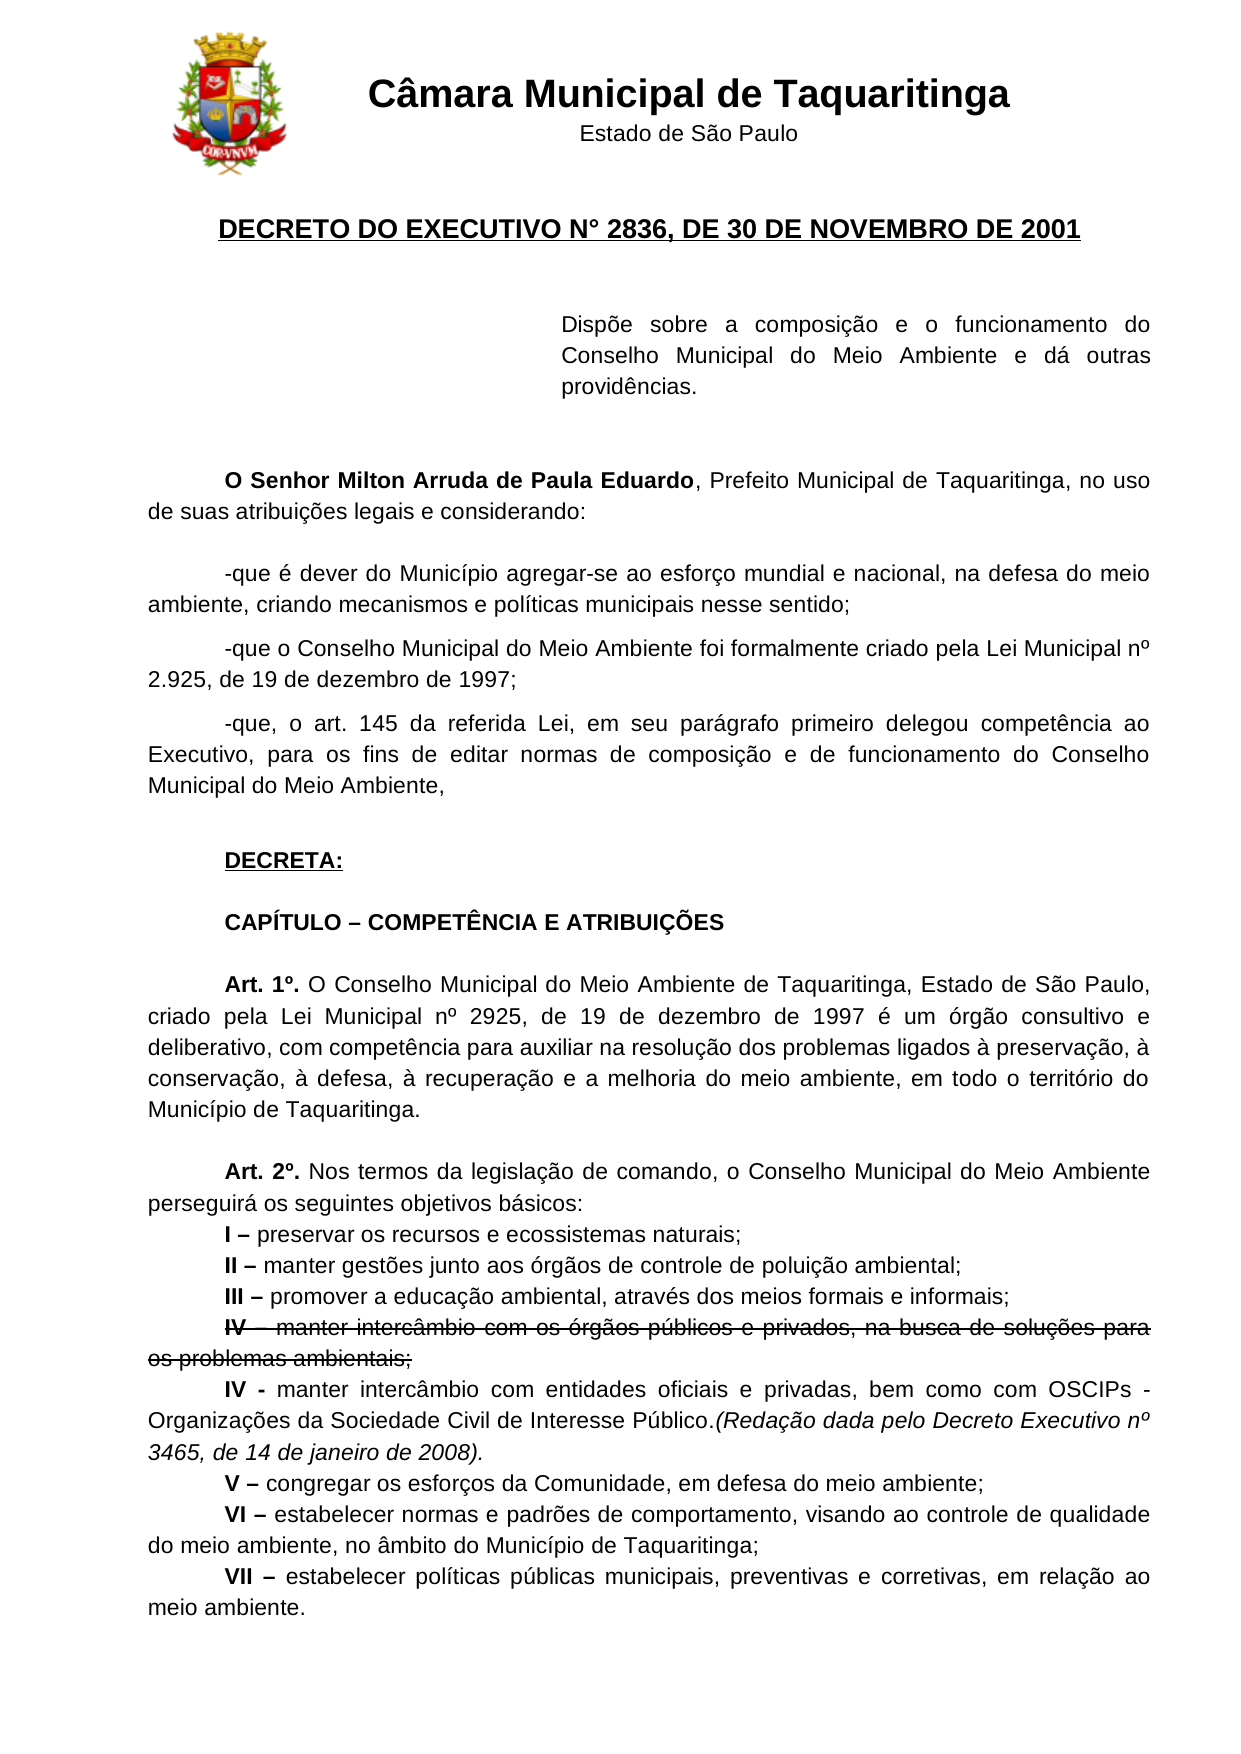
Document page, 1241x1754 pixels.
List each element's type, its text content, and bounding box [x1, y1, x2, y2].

text -que o Conselho Municipal do Meio Ambiente foi formalmente criado pela Lei Municipal nº 2.925, de 19 de dezembro de 1997; [148, 634, 1152, 693]
text III – promover a educação ambiental, através dos meios formais e informais; [148, 1282, 1152, 1309]
text VII – estabelecer políticas públicas municipais, preventivas e corretivas, em relação ao meio ambiente. [148, 1563, 1152, 1621]
text I – preservar os recursos e ecossistemas naturais; [148, 1220, 1152, 1247]
text DECRETA: [148, 846, 1152, 873]
text VI – estabelecer normas e padrões de comportamento, visando ao controle de qualidade do meio ambiente, no âmbito do Município de Taquaritinga; [148, 1500, 1152, 1558]
text DECRETO DO EXECUTIVO N° 2836, DE 30 DE NOVEMBRO DE 2001 [148, 212, 1152, 243]
picture [150, 24, 310, 184]
text Dispõe sobre a composição e o funcionamento do Conselho Municipal do Meio Ambiente e dá outras providências. [561, 310, 1152, 400]
text Art. 1º. O Conselho Municipal do Meio Ambiente de Taquaritinga, Estado de São Paulo, criado pela Lei Municipal nº 2925, de 19 de dezembro de 1997 é um órgão consultivo e deliberativo, com competência para auxiliar na resolução dos problemas ligados à preservação, à conservação, à defesa, à recuperação e a melhoria do meio ambiente, em todo o território do Município de Taquaritinga. [148, 971, 1152, 1122]
text CAPÍTULO – COMPETÊNCIA E ATRIBUIÇÕES [148, 908, 1152, 936]
text -que é dever do Município agregar-se ao esforço mundial e nacional, na defesa do meio ambiente, criando mecanismos e políticas municipais nesse sentido; [148, 559, 1152, 618]
text IV – manter intercâmbio com os órgãos públicos e privados, na busca de soluções para os problemas ambientais; [148, 1313, 1152, 1372]
text IV - manter intercâmbio com entidades oficiais e privadas, bem como com OSCIPs - Organizações da Sociedade Civil de Interesse Público.(Redação dada pelo Decreto Executivo nº 3465, de 14 de janeiro de 2008). [148, 1376, 1152, 1465]
text II – manter gestões junto aos órgãos de controle de poluição ambiental; [148, 1251, 1152, 1278]
text V – congregar os esforços da Comunidade, em defesa do meio ambiente; [148, 1469, 1152, 1496]
text O Senhor Milton Arruda de Paula Eduardo, Prefeito Municipal de Taquaritinga, no uso de suas atribuições legais e considerando: [148, 466, 1152, 524]
text -que, o art. 145 da referida Lei, em seu parágrafo primeiro delegou competência ao Executivo, para os fins de editar normas de composição e de funcionamento do Conselho Municipal do Meio Ambiente, [148, 709, 1152, 798]
text Art. 2º. Nos termos da legislação de comando, o Conselho Municipal do Meio Ambiente perseguirá os seguintes objetivos básicos: [148, 1158, 1152, 1216]
